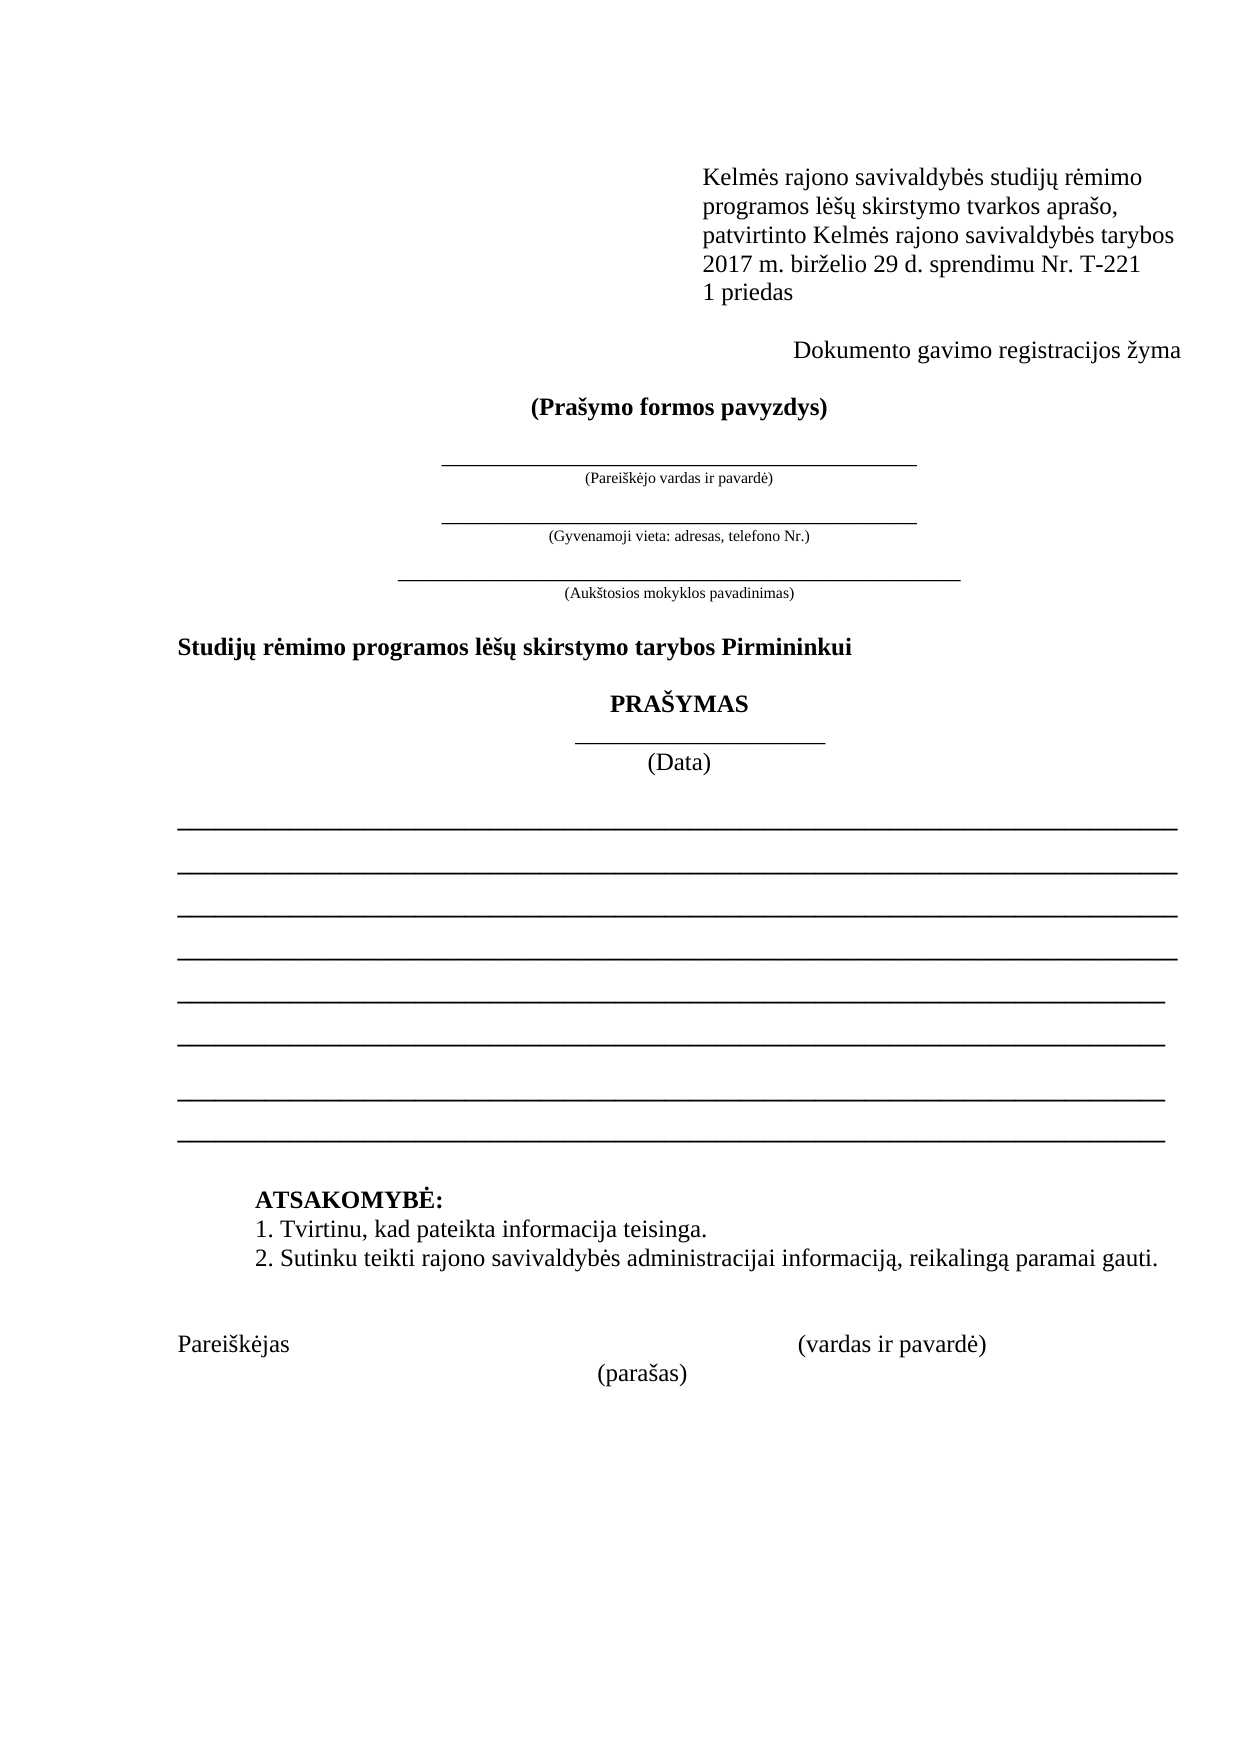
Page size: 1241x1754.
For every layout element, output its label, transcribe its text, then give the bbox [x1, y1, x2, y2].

text _____________________________________________ [177, 555, 1181, 584]
text (Aukštosios mokyklos pavadinimas) [177, 584, 1181, 613]
text (Prašymo formos pavyzdys) [177, 392, 1181, 421]
text Dokumento gavimo registracijos žyma [177, 335, 1181, 364]
text (Gyvenamoji vieta: adresas, telefono Nr.) [177, 527, 1181, 555]
text _______________________________________________________________________________________________________________________________________________________________________________________________________________________________________________________________________________________________________________________________________________________________________________________________________________ [177, 804, 1181, 1006]
text ______________________________________ [177, 498, 1181, 527]
text 1 priedas [702, 277, 1181, 306]
text ______________________________________ [177, 440, 1181, 469]
text Pareiškėjas (vardas ir pavardė) [177, 1329, 1236, 1358]
text _______________________________________________________________________________ [177, 1116, 1181, 1145]
text PRAŠYMAS [177, 689, 1181, 718]
text _______________________________________________________________________________ [177, 1075, 1181, 1104]
text Studijų rėmimo programos lėšų skirstymo tarybos Pirmininkui [177, 632, 1181, 661]
text Atsakomybė: [162, 1185, 1236, 1214]
text 1. Tvirtinu, kad pateikta informacija teisinga. [162, 1214, 1236, 1243]
text (Pareiškėjo vardas ir pavardė) [177, 469, 1181, 498]
text _______________________________________________________________________________ [177, 1020, 1181, 1049]
text 2. Sutinku teikti rajono savivaldybės administracijai informaciją, reikalingą paramai gauti. [162, 1243, 1236, 1272]
text ____________________ [177, 718, 1181, 747]
text Kelmės rajono savivaldybės studijų rėmimo programos lėšų skirstymo tvarkos aprašo, patvirtinto Kelmės rajono savivaldybės tarybos 2017 m. birželio 29 d. sprendimu Nr. T-221 [702, 162, 1181, 277]
text (Data) [177, 747, 1181, 776]
text (parašas) [177, 1358, 1236, 1387]
